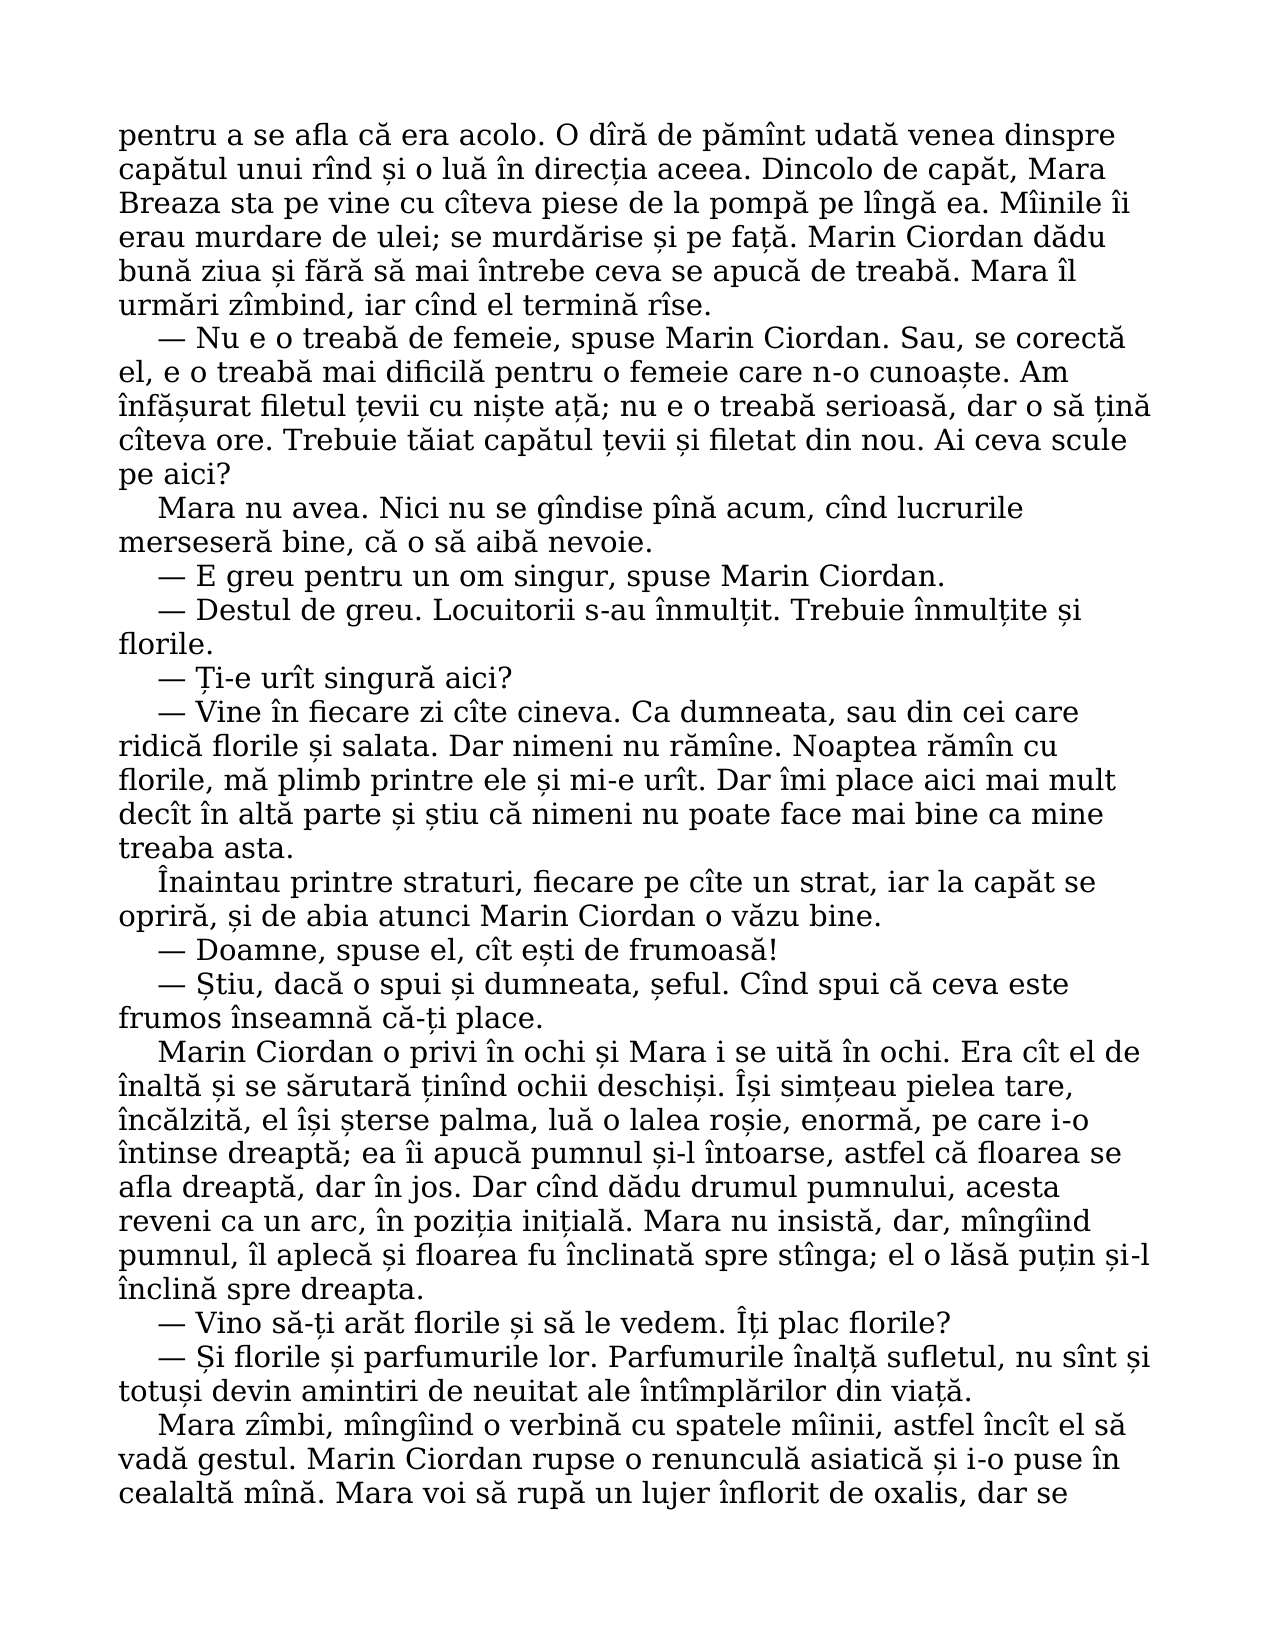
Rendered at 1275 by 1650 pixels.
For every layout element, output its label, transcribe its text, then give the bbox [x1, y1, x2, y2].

text — Vine în fiecare zi cîte cineva. Ca dumneata, sau din cei care ridică florile și salata. Dar nimeni nu rămîne. Noaptea rămîn cu florile, mă plimb printre ele și mi‑e urît. Dar îmi place aici mai mult decît în altă parte și știu că nimeni nu poate face mai bine ca mine treaba asta. [118, 695, 1157, 865]
text — Vino să‑ți arăt florile și să le vedem. Îți plac florile? [118, 1307, 1157, 1341]
text — Și florile și parfumurile lor. Parfumurile înalță sufletul, nu sînt și totuși devin amintiri de neuitat ale întîmplărilor din viață. [118, 1341, 1157, 1408]
text Mara nu avea. Nici nu se gîndise pînă acum, cînd lucrurile merseseră bine, că o să aibă nevoie. [118, 492, 1157, 559]
text — Destul de greu. Locuitorii s‑au înmulțit. Trebuie înmulțite și florile. [118, 593, 1157, 661]
text Mara zîmbi, mîngîind o verbină cu spatele mîinii, astfel încît el să vadă gestul. Marin Ciordan rupse o renunculă asiatică și i‑o puse în cealaltă mînă. Mara voi să rupă un lujer înflorit de oxalis, dar se [118, 1408, 1157, 1510]
text — Știu, dacă o spui și dumneata, șeful. Cînd spui că ceva este frumos înseamnă că‑ți place. [118, 967, 1157, 1035]
text pentru a se afla că era acolo. O dîră de pămînt udată venea dinspre capătul unui rînd și o luă în direcția aceea. Dincolo de capăt, Mara Breaza sta pe vine cu cîteva piese de la pompă pe lîngă ea. Mîinile îi erau murdare de ulei; se murdărise și pe față. Marin Ciordan dădu bună ziua și fără să mai întrebe ceva se apucă de treabă. Mara îl urmări zîmbind, iar cînd el termină rîse. [118, 118, 1157, 322]
text — Doamne, spuse el, cît ești de frumoasă! [118, 933, 1157, 967]
text — Ți‑e urît singură aici? [118, 661, 1157, 695]
text Marin Ciordan o privi în ochi și Mara i se uită în ochi. Era cît el de înaltă și se sărutară ținînd ochii deschiși. Își simțeau pielea tare, încălzită, el își șterse palma, luă o lalea roșie, enormă, pe care i‑o întinse dreaptă; ea îi apucă pumnul și-l întoarse, astfel că floarea se afla dreaptă, dar în jos. Dar cînd dădu drumul pumnului, acesta reveni ca un arc, în poziția inițială. Mara nu insistă, dar, mîngîind pumnul, îl aplecă și floarea fu înclinată spre stînga; el o lăsă puțin și‑l înclină spre dreapta. [118, 1035, 1157, 1307]
text Înaintau printre straturi, fiecare pe cîte un strat, iar la capăt se opriră, și de abia atunci Marin Ciordan o văzu bine. [118, 865, 1157, 933]
text — E greu pentru un om singur, spuse Marin Ciordan. [118, 559, 1157, 593]
text — Nu e o treabă de femeie, spuse Marin Ciordan. Sau, se corectă el, e o treabă mai dificilă pentru o femeie care n‑o cunoaște. Am înfășurat filetul țevii cu niște ață; nu e o treabă serioasă, dar o să țină cîteva ore. Trebuie tăiat capătul țevii și filetat din nou. Ai ceva scule pe aici? [118, 322, 1157, 492]
